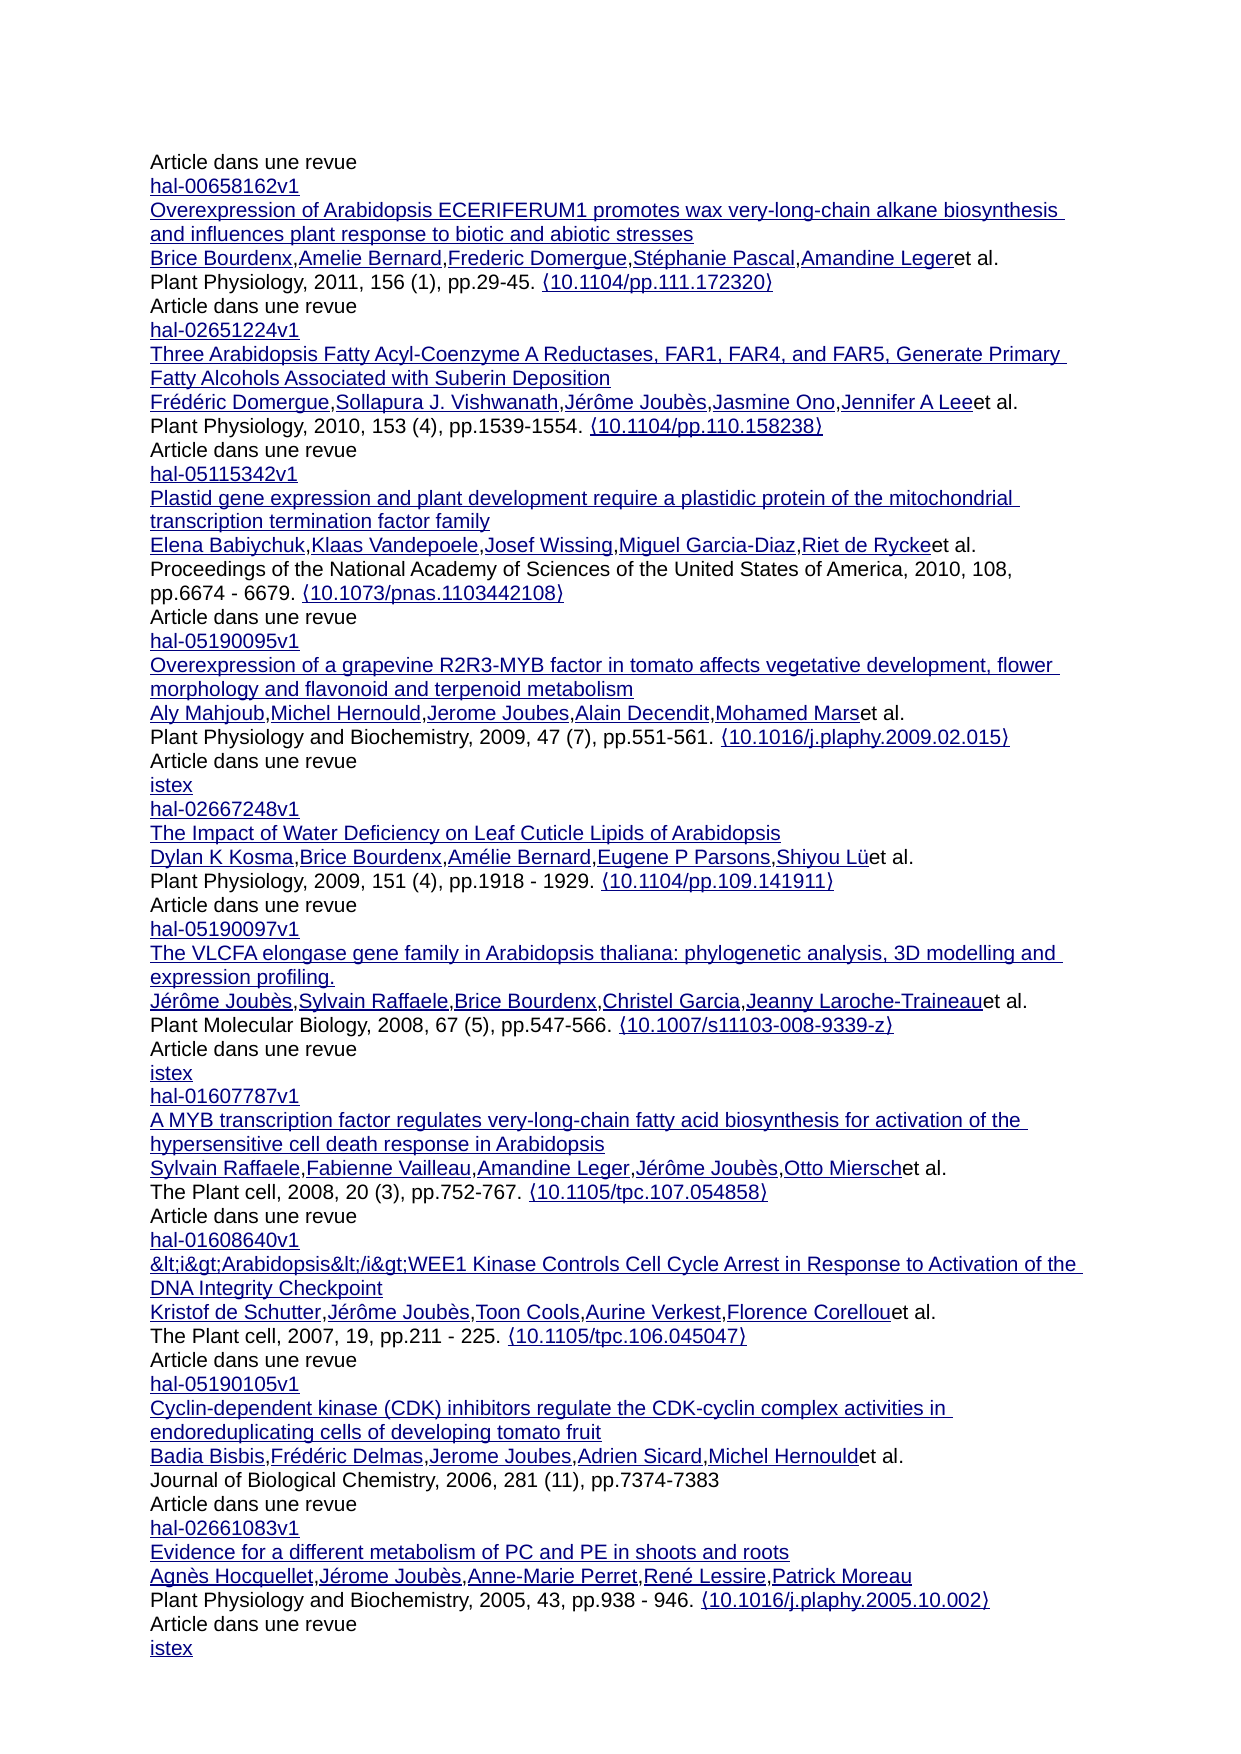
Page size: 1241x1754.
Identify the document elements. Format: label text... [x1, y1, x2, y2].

table_cell A MYB transcription factor regulates very-long-chain fatty acid biosynthesis for activation of the hypersensitive cell death response in Arabidopsis Sylvain Raffaele,Fabienne Vailleau,Amandine Leger,Jérôme Joubès,Otto Mierschet al. The Plant cell, 2008, 20 (3), pp.752-767. ⟨10.1105/tpc.107.054858⟩ Article dans une revue hal-01608640v1 [150, 1108, 1090, 1252]
table_cell Overexpression of a grapevine R2R3-MYB factor in tomato affects vegetative development, flower morphology and flavonoid and terpenoid metabolism Aly Mahjoub,Michel Hernould,Jerome Joubes,Alain Decendit,Mohamed Marset al. Plant Physiology and Biochemistry, 2009, 47 (7), pp.551-561. ⟨10.1016/j.plaphy.2009.02.015⟩ Article dans une revue istex hal-02667248v1 [150, 653, 1090, 821]
table_cell The Impact of Water Deficiency on Leaf Cuticle Lipids of Arabidopsis Dylan K Kosma,Brice Bourdenx,Amélie Bernard,Eugene P Parsons,Shiyou Lüet al. Plant Physiology, 2009, 151 (4), pp.1918 - 1929. ⟨10.1104/pp.109.141911⟩ Article dans une revue hal-05190097v1 [150, 821, 1090, 941]
table_cell Three Arabidopsis Fatty Acyl-Coenzyme A Reductases, FAR1, FAR4, and FAR5, Generate Primary Fatty Alcohols Associated with Suberin Deposition Frédéric Domergue,Sollapura J. Vishwanath,Jérôme Joubès,Jasmine Ono,Jennifer A Leeet al. Plant Physiology, 2010, 153 (4), pp.1539-1554. ⟨10.1104/pp.110.158238⟩ Article dans une revue hal-05115342v1 [150, 342, 1090, 485]
table_cell Article dans une revue hal-00658162v1 [150, 150, 1090, 198]
table_cell Evidence for a different metabolism of PC and PE in shoots and roots Agnès Hocquellet,Jérome Joubès,Anne-Marie Perret,René Lessire,Patrick Moreau Plant Physiology and Biochemistry, 2005, 43, pp.938 - 946. ⟨10.1016/j.plaphy.2005.10.002⟩ Article dans une revue istex [150, 1540, 1090, 1659]
table_cell Cyclin-dependent kinase (CDK) inhibitors regulate the CDK-cyclin complex activities in endoreduplicating cells of developing tomato fruit Badia Bisbis,Frédéric Delmas,Jerome Joubes,Adrien Sicard,Michel Hernouldet al. Journal of Biological Chemistry, 2006, 281 (11), pp.7374-7383 Article dans une revue hal-02661083v1 [150, 1396, 1090, 1539]
table_cell Overexpression of Arabidopsis ECERIFERUM1 promotes wax very-long-chain alkane biosynthesis and influences plant response to biotic and abiotic stresses Brice Bourdenx,Amelie Bernard,Frederic Domergue,Stéphanie Pascal,Amandine Legeret al. Plant Physiology, 2011, 156 (1), pp.29-45. ⟨10.1104/pp.111.172320⟩ Article dans une revue hal-02651224v1 [150, 198, 1090, 342]
table_cell The VLCFA elongase gene family in Arabidopsis thaliana: phylogenetic analysis, 3D modelling and expression profiling. Jérôme Joubès,Sylvain Raffaele,Brice Bourdenx,Christel Garcia,Jeanny Laroche-Traineauet al. Plant Molecular Biology, 2008, 67 (5), pp.547-566. ⟨10.1007/s11103-008-9339-z⟩ Article dans une revue istex hal-01607787v1 [150, 941, 1090, 1108]
table_cell &lt;i&gt;Arabidopsis&lt;/i&gt;WEE1 Kinase Controls Cell Cycle Arrest in Response to Activation of the DNA Integrity Checkpoint Kristof de Schutter,Jérôme Joubès,Toon Cools,Aurine Verkest,Florence Corellouet al. The Plant cell, 2007, 19, pp.211 - 225. ⟨10.1105/tpc.106.045047⟩ Article dans une revue hal-05190105v1 [150, 1252, 1090, 1396]
table_cell Plastid gene expression and plant development require a plastidic protein of the mitochondrial transcription termination factor family Elena Babiychuk,Klaas Vandepoele,Josef Wissing,Miguel Garcia-Diaz,Riet de Ryckeet al. Proceedings of the National Academy of Sciences of the United States of America, 2010, 108, pp.6674 - 6679. ⟨10.1073/pnas.1103442108⟩ Article dans une revue hal-05190095v1 [150, 485, 1090, 653]
